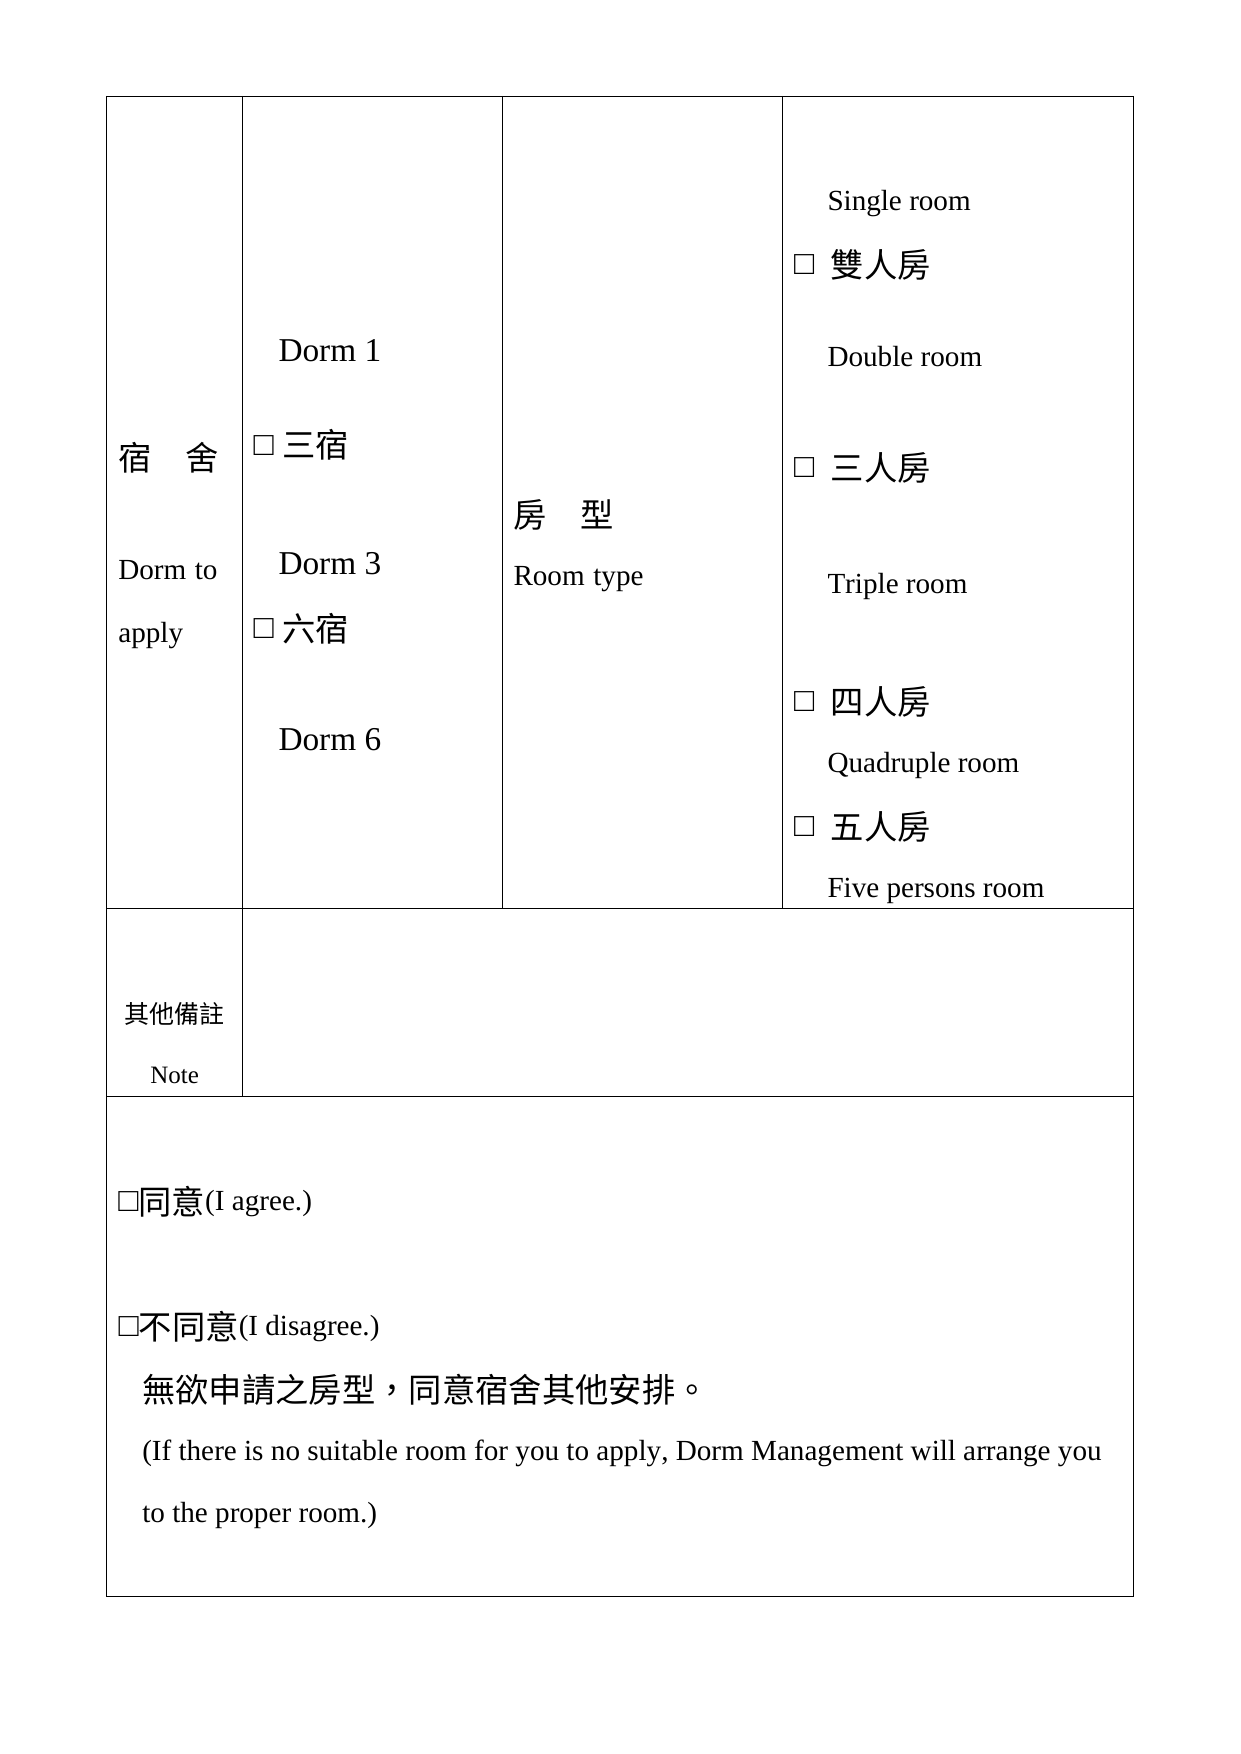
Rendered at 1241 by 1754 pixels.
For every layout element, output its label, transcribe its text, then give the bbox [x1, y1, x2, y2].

table_cell 房 型 Room type [503, 97, 782, 908]
table_cell Dorm 1 □ 三宿 Dorm 3 □ 六宿 Dorm 6 [243, 97, 502, 908]
table_cell 其他備註 Note [107, 909, 242, 1096]
table_cell □同意(I agree.) □不同意(I disagree.) 無欲申請之房型，同意宿舍其他安排。 (If there is no suitable room for you to apply, Dorm Management will arrange you to the proper room.) [107, 1097, 1133, 1596]
table_cell Single room □ 雙人房 Double room □ 三人房 Triple room □ 四人房 Quadruple room □ 五人房 Five persons room [783, 97, 1133, 908]
table_cell [243, 909, 1133, 1096]
table_cell 宿 舍 Dorm to apply [107, 97, 242, 908]
